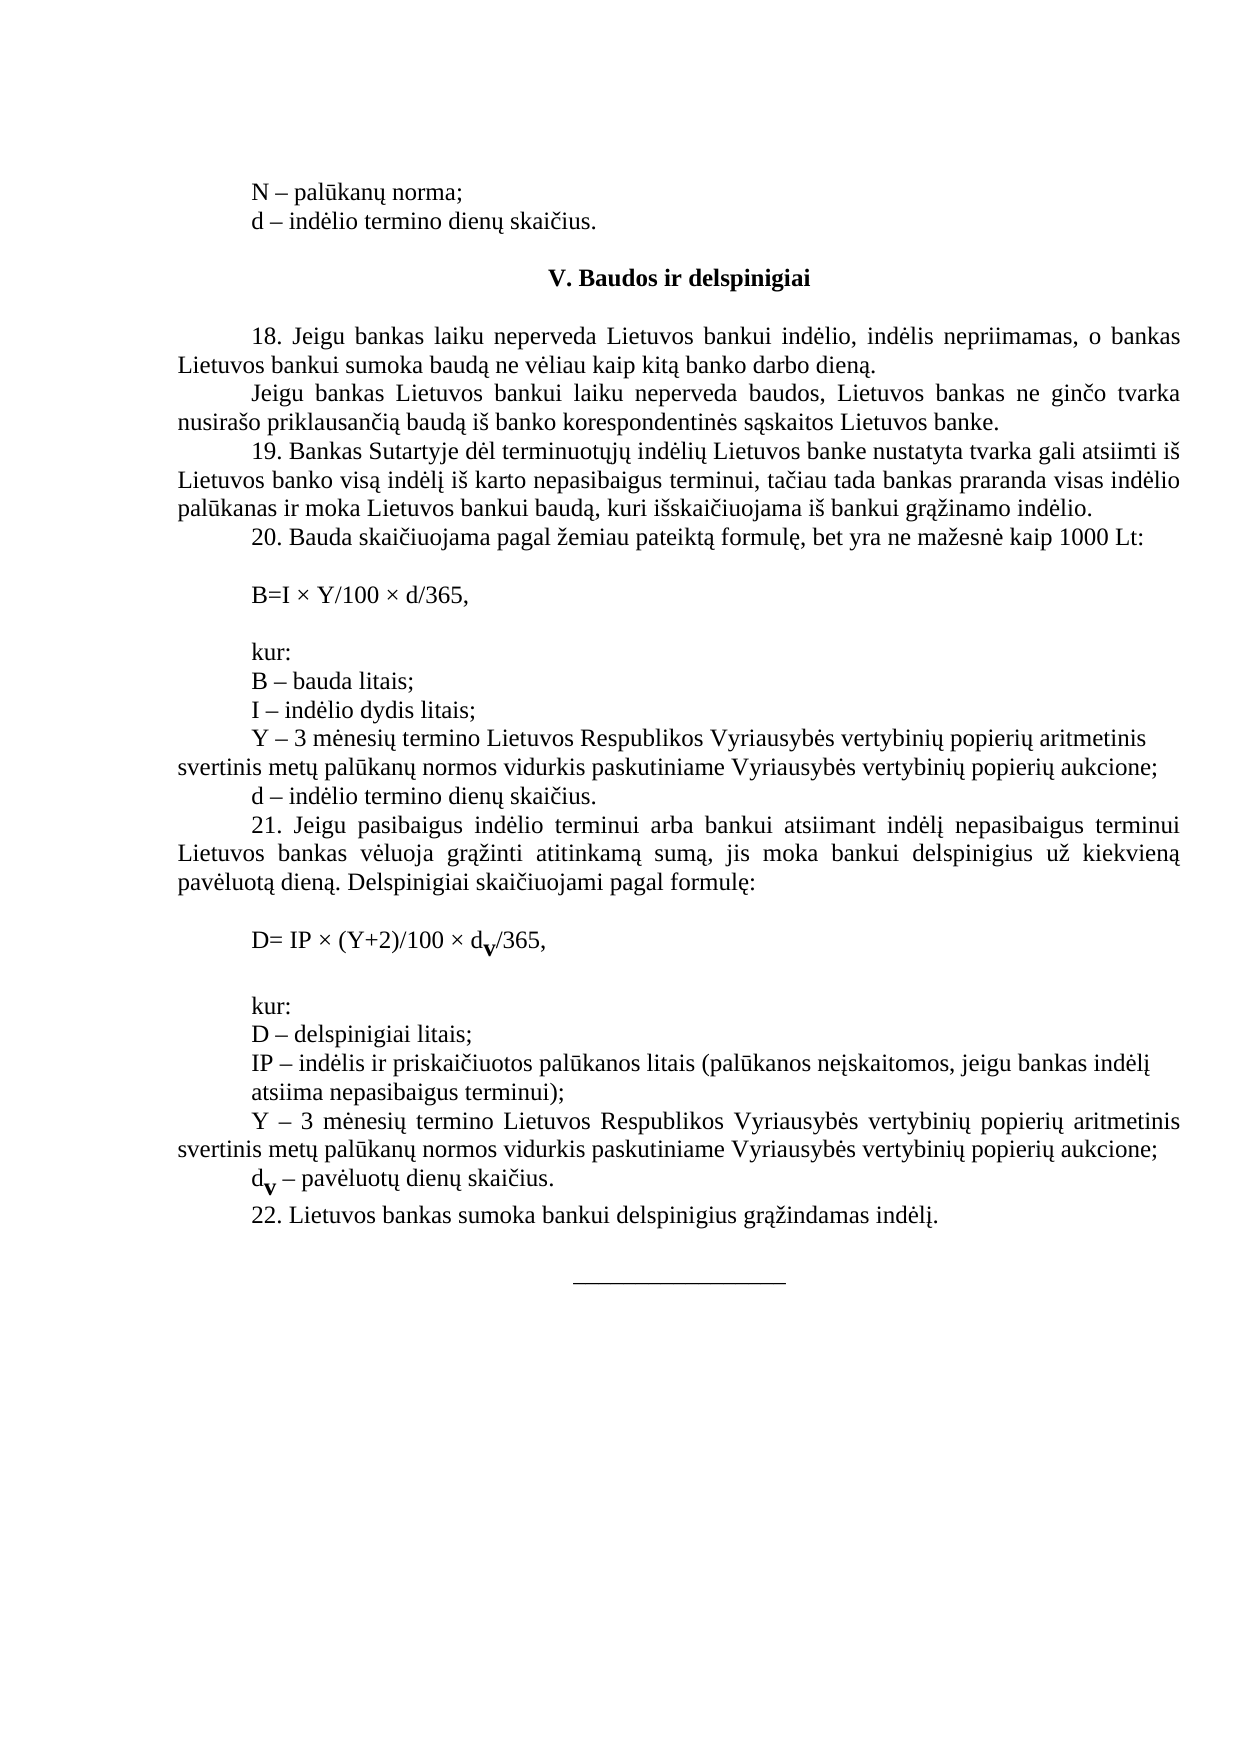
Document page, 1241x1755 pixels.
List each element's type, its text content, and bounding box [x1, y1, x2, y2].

text D= IP × (Y+2)/100 × dv/365, [177, 925, 1181, 962]
text V. Baudos ir delspinigiai [177, 263, 1181, 292]
text 20. Bauda skaičiuojama pagal žemiau pateiktą formulę, bet yra ne mažesnė kaip 1000 Lt: [177, 522, 1181, 551]
text atsiima nepasibaigus terminui); [177, 1077, 1181, 1106]
text 18. Jeigu bankas laiku neperveda Lietuvos bankui indėlio, indėlis nepriimamas, o bankas Lietuvos bankui sumoka baudą ne vėliau kaip kitą banko darbo dieną. [177, 321, 1181, 378]
text kur: [177, 637, 1181, 666]
text 22. Lietuvos bankas sumoka bankui delspinigius grąžindamas indėlį. [177, 1201, 1181, 1229]
text kur: [177, 991, 1181, 1019]
text d – indėlio termino dienų skaičius. [177, 781, 1181, 810]
text D – delspinigiai litais; [177, 1019, 1181, 1048]
text B – bauda litais; [177, 666, 1181, 695]
text Jeigu bankas Lietuvos bankui laiku neperveda baudos, Lietuvos bankas ne ginčo tvarka nusirašo priklausančią baudą iš banko korespondentinės sąskaitos Lietuvos banke. [177, 378, 1181, 436]
text Y – 3 mėnesių termino Lietuvos Respublikos Vyriausybės vertybinių popierių aritmetinis svertinis metų palūkanų normos vidurkis paskutiniame Vyriausybės vertybinių popierių aukcione; [177, 1106, 1181, 1163]
text 21. Jeigu pasibaigus indėlio terminui arba bankui atsiimant indėlį nepasibaigus terminui Lietuvos bankas vėluoja grąžinti atitinkamą sumą, jis moka bankui delspinigius už kiekvieną pavėluotą dieną. Delspinigiai skaičiuojami pagal formulę: [177, 810, 1181, 896]
text Y – 3 mėnesių termino Lietuvos Respublikos Vyriausybės vertybinių popierių aritmetinis svertinis metų palūkanų normos vidurkis paskutiniame Vyriausybės vertybinių popierių aukcione; [177, 723, 1181, 781]
text N – palūkanų norma; [177, 177, 1181, 206]
text dv – pavėluotų dienų skaičius. [177, 1163, 1181, 1201]
text B=I × Y/100 × d/365, [177, 580, 1181, 608]
text 19. Bankas Sutartyje dėl terminuotųjų indėlių Lietuvos banke nustatyta tvarka gali atsiimti iš Lietuvos banko visą indėlį iš karto nepasibaigus terminui, tačiau tada bankas praranda visas indėlio palūkanas ir moka Lietuvos bankui baudą, kuri išskaičiuojama iš bankui grąžinamo indėlio. [177, 436, 1181, 522]
text I – indėlio dydis litais; [177, 695, 1181, 723]
text _________________ [177, 1258, 1181, 1287]
text d – indėlio termino dienų skaičius. [177, 206, 1181, 235]
text IP – indėlis ir priskaičiuotos palūkanos litais (palūkanos neįskaitomos, jeigu bankas indėlį [177, 1048, 1181, 1077]
